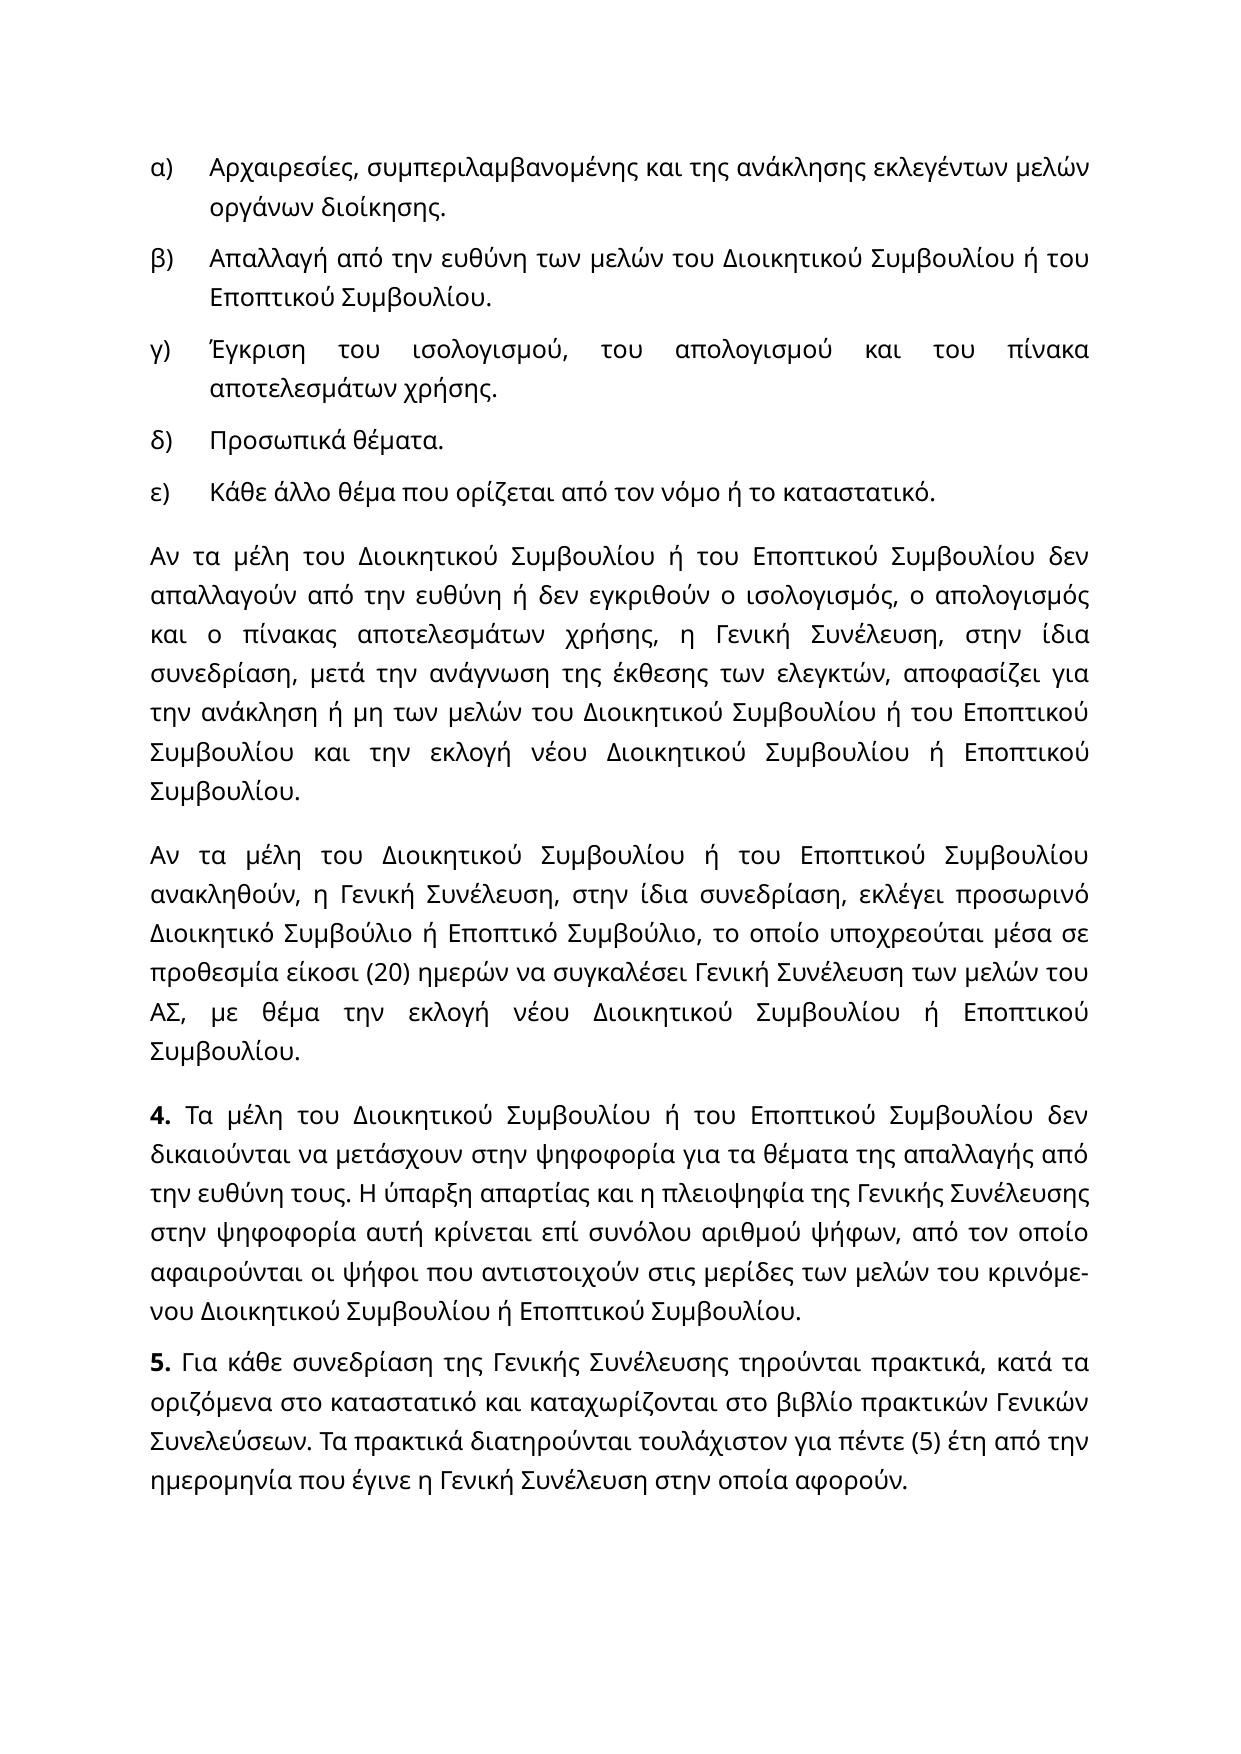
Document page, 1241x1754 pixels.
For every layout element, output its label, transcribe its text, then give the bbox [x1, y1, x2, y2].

list γ) Έγκριση του ισολογισμού, του απολογισμού και του πίνακα αποτελεσμάτων χρήσης. [150, 332, 1090, 405]
list δ) Προσωπικά θέματα. [150, 422, 1090, 457]
text Αν τα μέλη του Διοικητικού Συμβουλίου ή του Εποπτικού Συμβουλίου δεν απαλλαγούν από την ευθύνη ή δεν εγκριθούν ο ισολογισμός, ο απολογισμός και ο πίνακας αποτελεσμάτων χρήσης, η Γενική Συνέλευση, στην ίδια συνεδρίαση, μετά την ανάγνωση της έκθεσης των ελεγκτών, αποφασίζει για την ανάκληση ή μη των μελών του Διοικητικού Συμβουλίου ή του Εποπτικού Συμβουλίου και την εκλογή νέου Διοικητικού Συμβουλίου ή Εποπτικού Συμβουλίου. [150, 538, 1090, 807]
text 5. Για κάθε συνεδρίαση της Γενικής Συνέλευσης τηρούνται πρακτικά, κατά τα οριζόμενα στο καταστατικό και καταχωρίζονται στο βιβλίο πρακτικών Γενικών Συνελεύσεων. Τα πρακτικά διατηρούνται τουλάχιστον για πέντε (5) έτη από την ημερομηνία που έγινε η Γενική Συνέλευση στην οποία αφορούν. [150, 1345, 1090, 1497]
text 4. Τα μέλη του Διοικητικού Συμβουλίου ή του Εποπτικού Συμβουλίου δεν δικαιούνται να μετάσχουν στην ψηφοφορία για τα θέματα της απαλλαγής από την ευθύνη τους. Η ύπαρξη απαρτίας και η πλειοψηφία της Γενικής Συνέλευσης στην ψηφοφορία αυτή κρίνεται επί συνόλου αριθμού ψήφων, από τον οποίο αφαιρούνται οι ψήφοι που αντιστοιχούν στις μερίδες των μελών του κρινόμε- νου Διοικητικού Συμβουλίου ή Εποπτικού Συμβουλίου. [150, 1097, 1090, 1327]
list α) Αρχαιρεσίες, συμπεριλαμβανομένης και της ανάκλησης εκλεγέντων μελών οργάνων διοίκησης. [150, 150, 1090, 223]
list β) Απαλλαγή από την ευθύνη των μελών του Διοικητικού Συμβουλίου ή του Εποπτικού Συμβουλίου. [150, 241, 1090, 314]
text Αν τα μέλη του Διοικητικού Συμβουλίου ή του Εποπτικού Συμβουλίου ανακληθούν, η Γενική Συνέλευση, στην ίδια συνεδρίαση, εκλέγει προσωρινό Διοικητικό Συμβούλιο ή Εποπτικό Συμβούλιο, το οποίο υποχρεούται μέσα σε προθεσμία είκοσι (20) ημερών να συγκαλέσει Γενική Συνέλευση των μελών του ΑΣ, με θέμα την εκλογή νέου Διοικητικού Συμβουλίου ή Εποπτικού Συμβουλίου. [150, 837, 1090, 1067]
list ε) Κάθε άλλο θέμα που ορίζεται από τον νόμο ή το καταστατικό. [150, 474, 1090, 508]
